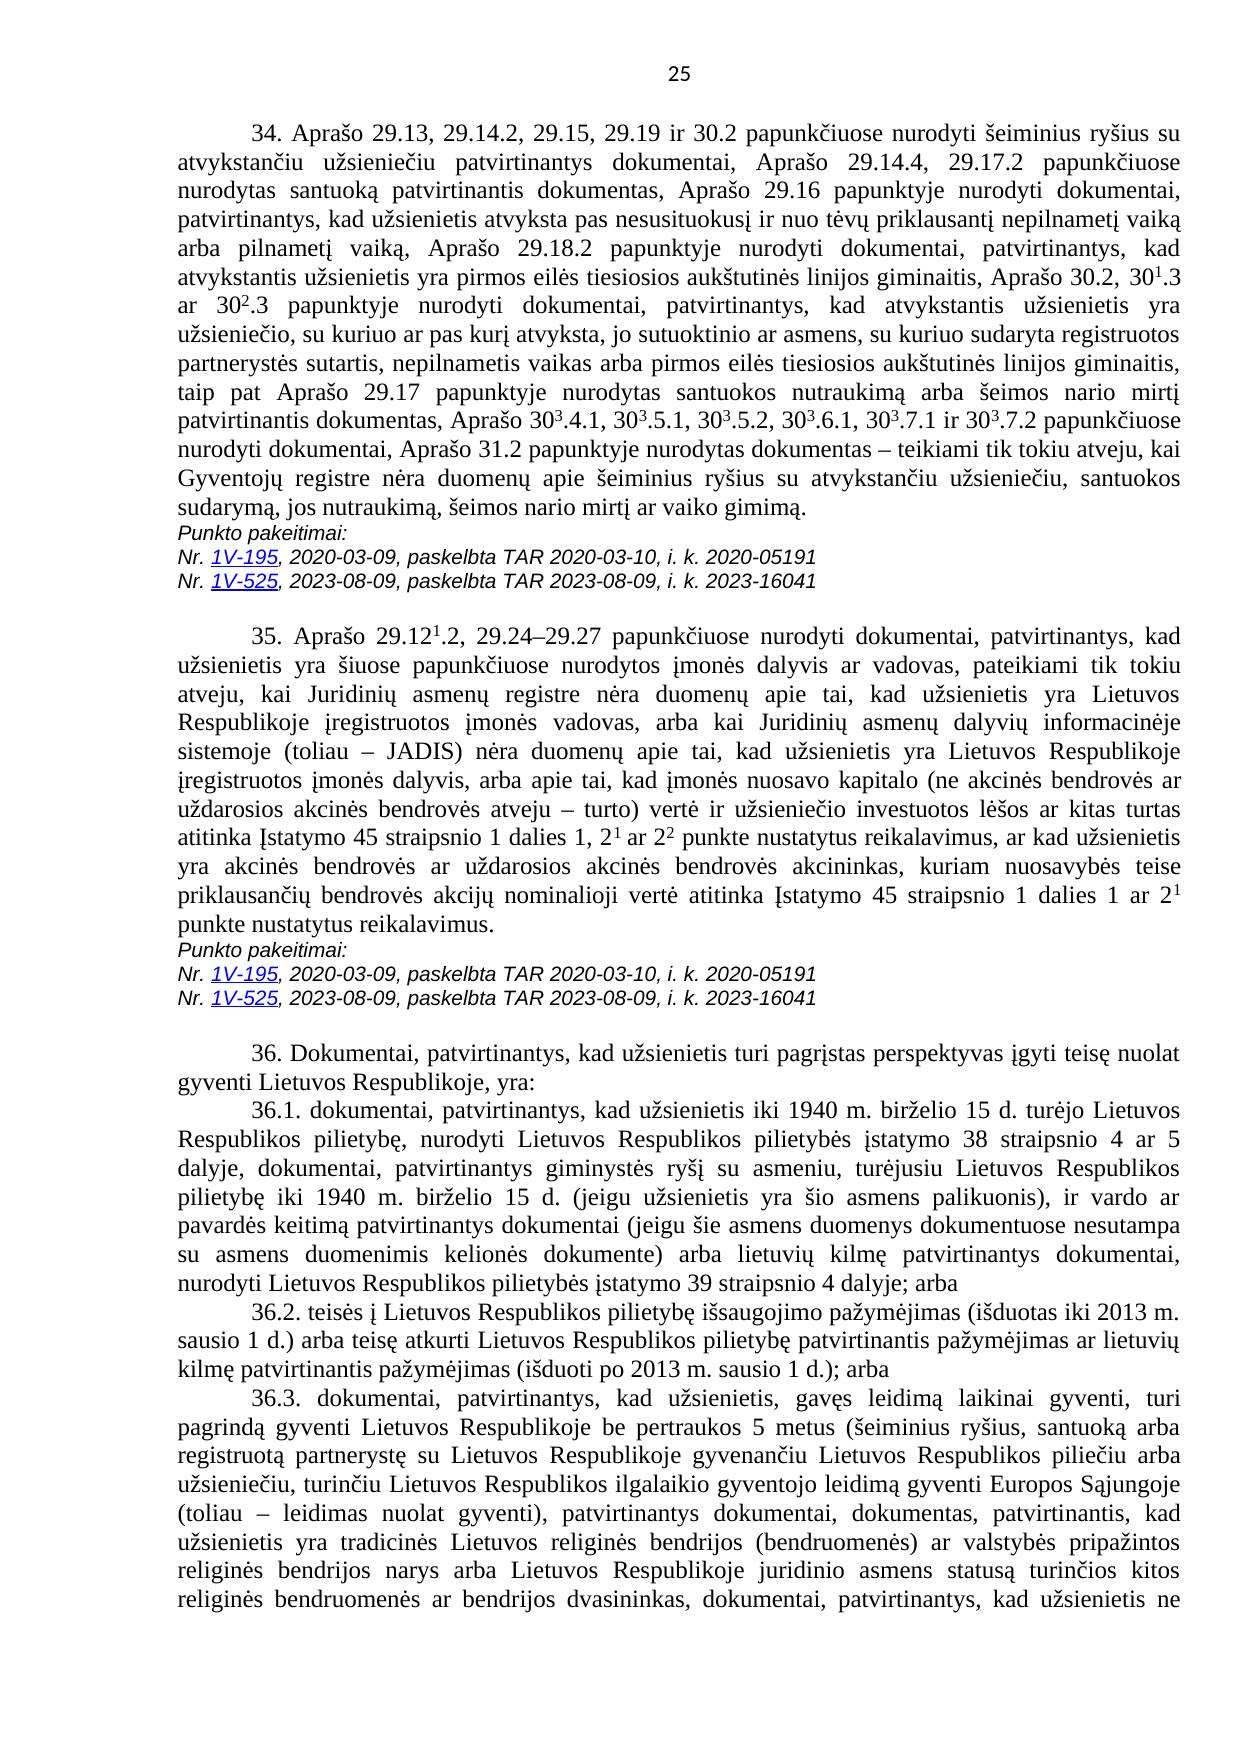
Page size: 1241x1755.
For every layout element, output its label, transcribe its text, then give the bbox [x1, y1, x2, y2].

text Nr. 1V-525, 2023-08-09, paskelbta TAR 2023-08-09, i. k. 2023-16041 [177, 568, 1181, 592]
text Punkto pakeitimai: [177, 937, 1181, 961]
text 35. Aprašo 29.121.2, 29.24–29.27 papunkčiuose nurodyti dokumentai, patvirtinantys, kad užsienietis yra šiuose papunkčiuose nurodytos įmonės dalyvis ar vadovas, pateikiami tik tokiu atveju, kai Juridinių asmenų registre nėra duomenų apie tai, kad užsienietis yra Lietuvos Respublikoje įregistruotos įmonės vadovas, arba kai Juridinių asmenų dalyvių informacinėje sistemoje (toliau – JADIS) nėra duomenų apie tai, kad užsienietis yra Lietuvos Respublikoje įregistruotos įmonės dalyvis, arba apie tai, kad įmonės nuosavo kapitalo (ne akcinės bendrovės ar uždarosios akcinės bendrovės atveju – turto) vertė ir užsieniečio investuotos lėšos ar kitas turtas atitinka Įstatymo 45 straipsnio 1 dalies 1, 21 ar 22 punkte nustatytus reikalavimus, ar kad užsienietis yra akcinės bendrovės ar uždarosios akcinės bendrovės akcininkas, kuriam nuosavybės teise priklausančių bendrovės akcijų nominalioji vertė atitinka Įstatymo 45 straipsnio 1 dalies 1 ar 21 punkte nustatytus reikalavimus. [177, 621, 1181, 937]
text 34. Aprašo 29.13, 29.14.2, 29.15, 29.19 ir 30.2 papunkčiuose nurodyti šeiminius ryšius su atvykstančiu užsieniečiu patvirtinantys dokumentai, Aprašo 29.14.4, 29.17.2 papunkčiuose nurodytas santuoką patvirtinantis dokumentas, Aprašo 29.16 papunktyje nurodyti dokumentai, patvirtinantys, kad užsienietis atvyksta pas nesusituokusį ir nuo tėvų priklausantį nepilnametį vaiką arba pilnametį vaiką, Aprašo 29.18.2 papunktyje nurodyti dokumentai, patvirtinantys, kad atvykstantis užsienietis yra pirmos eilės tiesiosios aukštutinės linijos giminaitis, Aprašo 30.2, 301.3 ar 302.3 papunktyje nurodyti dokumentai, patvirtinantys, kad atvykstantis užsienietis yra užsieniečio, su kuriuo ar pas kurį atvyksta, jo sutuoktinio ar asmens, su kuriuo sudaryta registruotos partnerystės sutartis, nepilnametis vaikas arba pirmos eilės tiesiosios aukštutinės linijos giminaitis, taip pat Aprašo 29.17 papunktyje nurodytas santuokos nutraukimą arba šeimos nario mirtį patvirtinantis dokumentas, Aprašo 303.4.1, 303.5.1, 303.5.2, 303.6.1, 303.7.1 ir 303.7.2 papunkčiuose nurodyti dokumentai, Aprašo 31.2 papunktyje nurodytas dokumentas – teikiami tik tokiu atveju, kai Gyventojų registre nėra duomenų apie šeiminius ryšius su atvykstančiu užsieniečiu, santuokos sudarymą, jos nutraukimą, šeimos nario mirtį ar vaiko gimimą. [177, 118, 1181, 521]
text Nr. 1V-525, 2023-08-09, paskelbta TAR 2023-08-09, i. k. 2023-16041 [177, 985, 1181, 1009]
text Nr. 1V-195, 2020-03-09, paskelbta TAR 2020-03-10, i. k. 2020-05191 [177, 961, 1181, 985]
text Punkto pakeitimai: [177, 521, 1181, 544]
text 36.2. teisės į Lietuvos Respublikos pilietybę išsaugojimo pažymėjimas (išduotas iki 2013 m. sausio 1 d.) arba teisę atkurti Lietuvos Respublikos pilietybę patvirtinantis pažymėjimas ar lietuvių kilmę patvirtinantis pažymėjimas (išduoti po 2013 m. sausio 1 d.); arba [177, 1297, 1181, 1383]
text Nr. 1V-195, 2020-03-09, paskelbta TAR 2020-03-10, i. k. 2020-05191 [177, 544, 1181, 568]
text 36. Dokumentai, patvirtinantys, kad užsienietis turi pagrįstas perspektyvas įgyti teisę nuolat gyventi Lietuvos Respublikoje, yra: [177, 1038, 1181, 1096]
text 36.3. dokumentai, patvirtinantys, kad užsienietis, gavęs leidimą laikinai gyventi, turi pagrindą gyventi Lietuvos Respublikoje be pertraukos 5 metus (šeiminius ryšius, santuoką arba registruotą partnerystę su Lietuvos Respublikoje gyvenančiu Lietuvos Respublikos piliečiu arba užsieniečiu, turinčiu Lietuvos Respublikos ilgalaikio gyventojo leidimą gyventi Europos Sąjungoje (toliau – leidimas nuolat gyventi), patvirtinantys dokumentai, dokumentas, patvirtinantis, kad užsienietis yra tradicinės Lietuvos religinės bendrijos (bendruomenės) ar valstybės pripažintos religinės bendrijos narys arba Lietuvos Respublikoje juridinio asmens statusą turinčios kitos religinės bendruomenės ar bendrijos dvasininkas, dokumentai, patvirtinantys, kad užsienietis ne [177, 1383, 1181, 1613]
text 36.1. dokumentai, patvirtinantys, kad užsienietis iki 1940 m. birželio 15 d. turėjo Lietuvos Respublikos pilietybę, nurodyti Lietuvos Respublikos pilietybės įstatymo 38 straipsnio 4 ar 5 dalyje, dokumentai, patvirtinantys giminystės ryšį su asmeniu, turėjusiu Lietuvos Respublikos pilietybę iki 1940 m. birželio 15 d. (jeigu užsienietis yra šio asmens palikuonis), ir vardo ar pavardės keitimą patvirtinantys dokumentai (jeigu šie asmens duomenys dokumentuose nesutampa su asmens duomenimis kelionės dokumente) arba lietuvių kilmę patvirtinantys dokumentai, nurodyti Lietuvos Respublikos pilietybės įstatymo 39 straipsnio 4 dalyje; arba [177, 1096, 1181, 1297]
